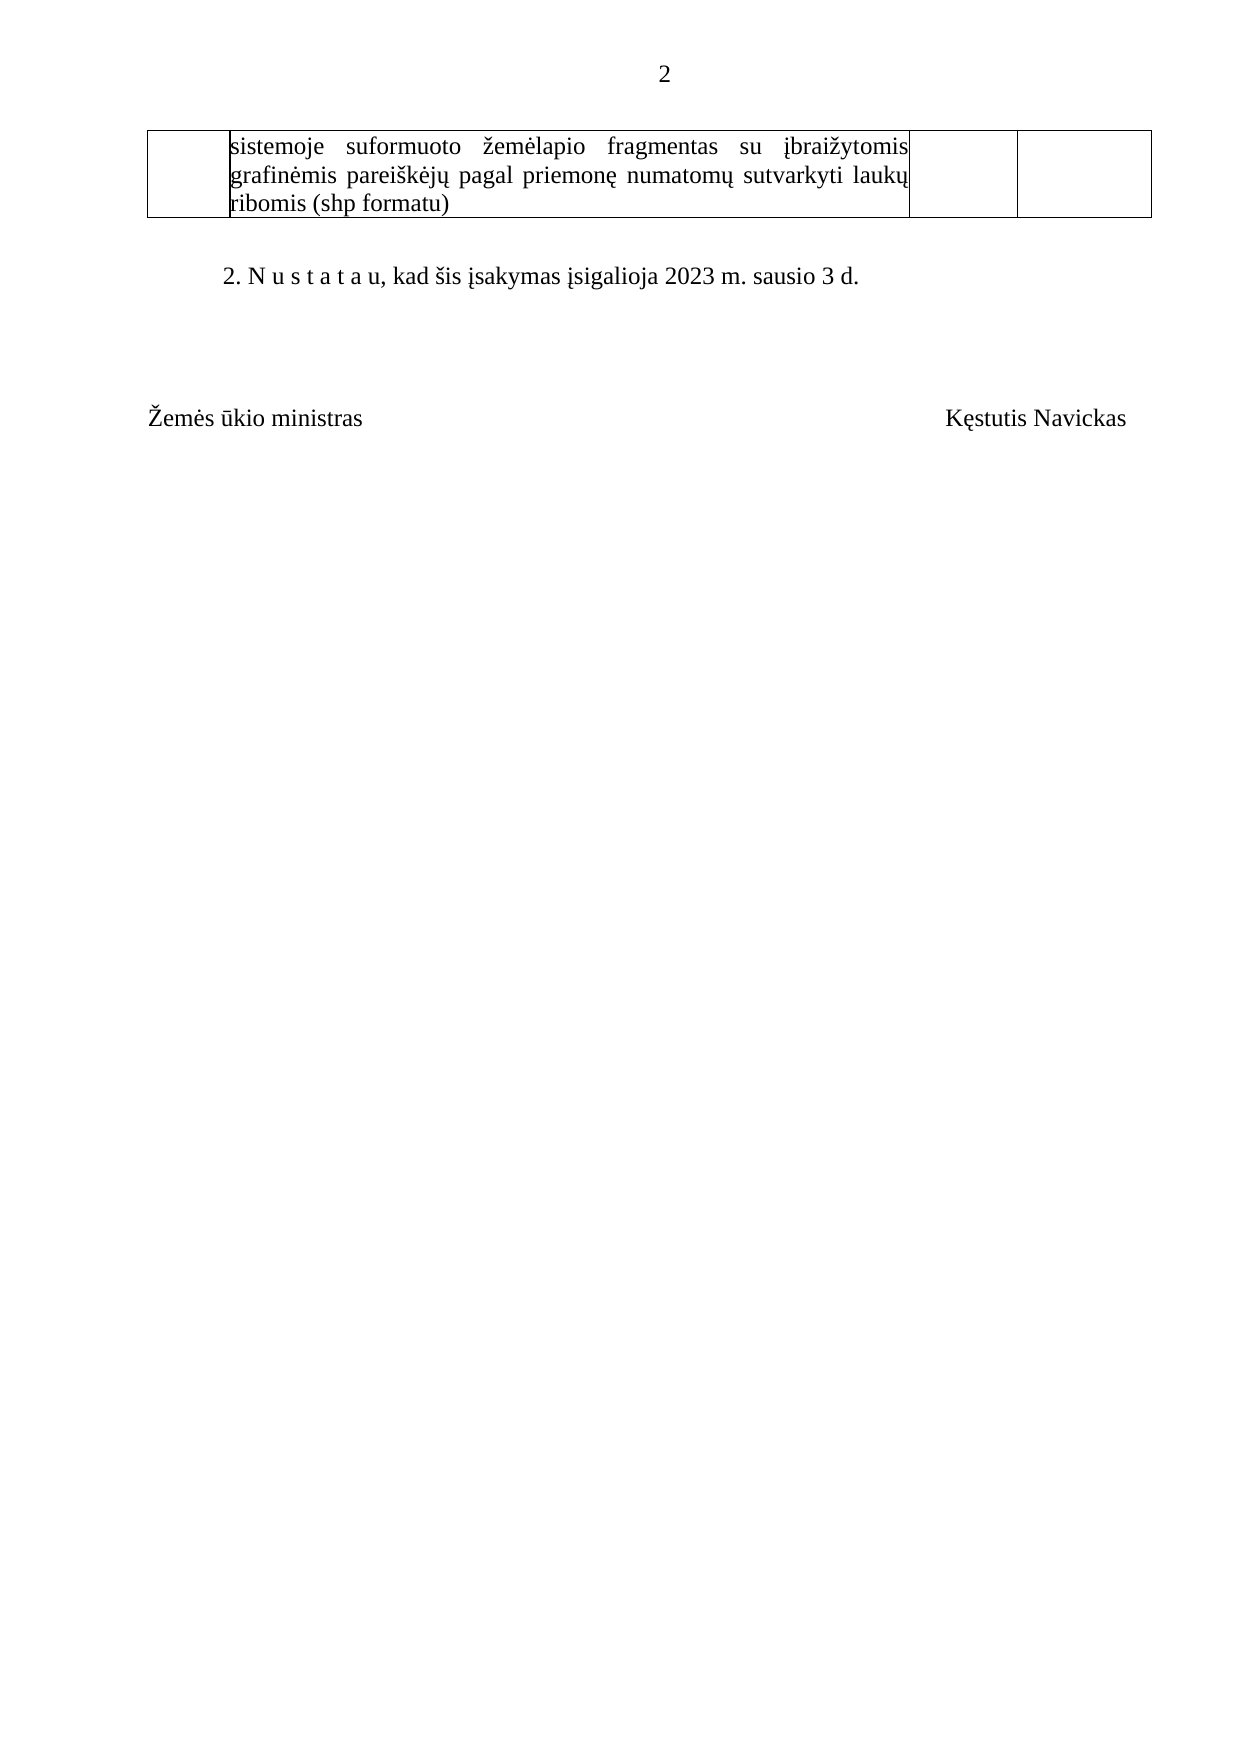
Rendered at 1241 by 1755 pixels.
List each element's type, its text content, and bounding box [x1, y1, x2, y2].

table_header [148, 131, 229, 217]
table_header [1018, 131, 1151, 217]
text Žemės ūkio ministras Kęstutis Navickas [148, 403, 1181, 432]
text 2. N u s t a t a u, kad šis įsakymas įsigalioja 2023 m. sausio 3 d. [148, 261, 1181, 290]
table_header [910, 131, 1017, 217]
